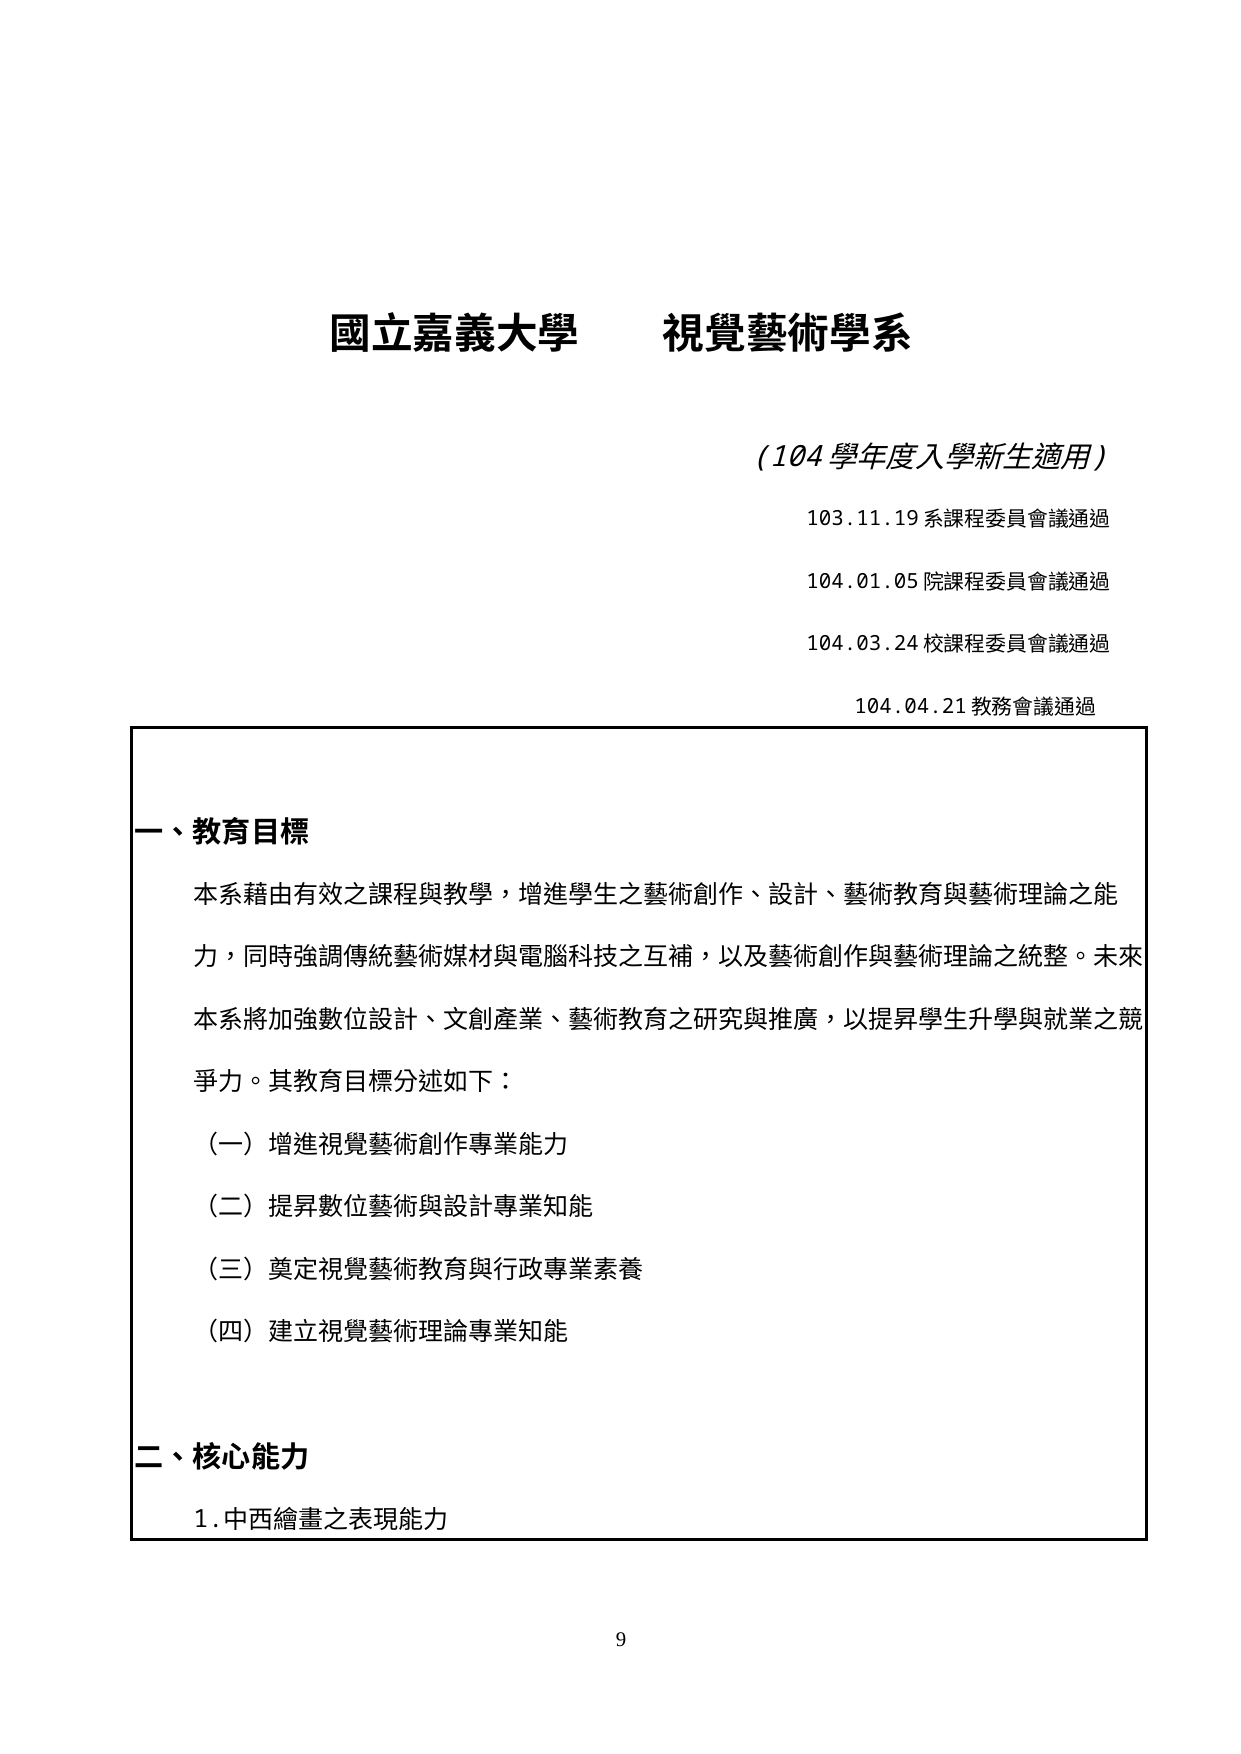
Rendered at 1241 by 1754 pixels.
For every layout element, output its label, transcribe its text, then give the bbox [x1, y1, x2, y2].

text 104.04.21教務會議通過 [131, 663, 1110, 726]
text 104.03.24校課程委員會議通過 [131, 601, 1110, 663]
text 103.11.19系課程委員會議通過 [131, 476, 1110, 538]
table_header 一、教育目標 本系藉由有效之課程與教學，增進學生之藝術創作、設計、藝術教育與藝術理論之能 力，同時強調傳統藝術媒材與電腦科技之互補，以及藝術創作與藝術理論之統整。未來本系將加強數位設計、文創產業、藝術教育之研究與推廣，以提昇學生升學與就業之競爭力。其教育目標分述如下： （一）增進視覺藝術創作專業能力 （二）提昇數位藝術與設計專業知能 （三）奠定視覺藝術教育與行政專業素養 （四）建立視覺藝術理論專業知能 二、核心能力 1.中西繪畫之表現能力 [133, 729, 1145, 1538]
text (104學年度入學新生適用) [131, 413, 1110, 476]
text 104.01.05院課程委員會議通過 [131, 538, 1110, 601]
subtitle 國立嘉義大學 視覺藝術學系 [131, 288, 1110, 351]
